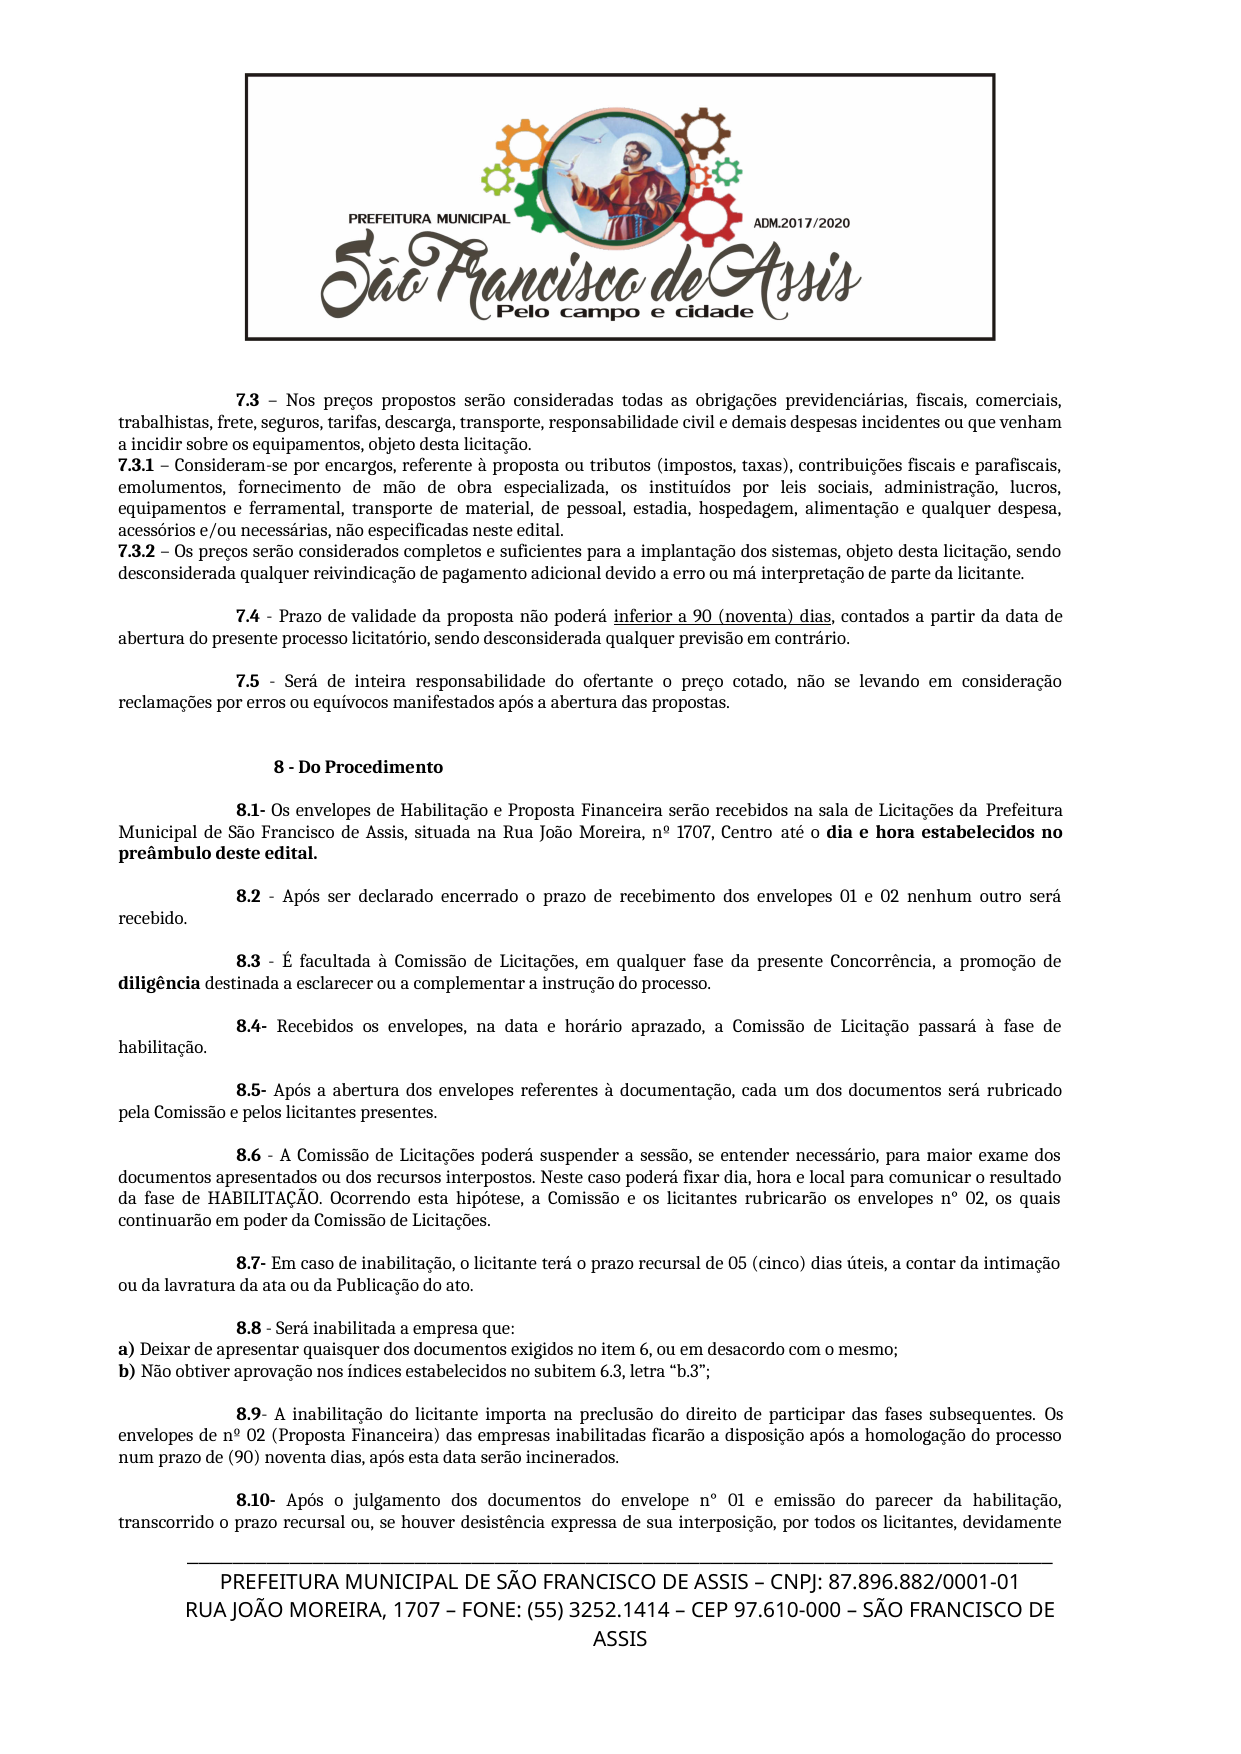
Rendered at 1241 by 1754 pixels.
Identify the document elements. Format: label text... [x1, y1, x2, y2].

text 8.3 - É facultada à Comissão de Licitações, em qualquer fase da presente Concorrência, a promoção de diligência destinada a esclarecer ou a complementar a instrução do processo. [118, 951, 1063, 994]
text a) Deixar de apresentar quaisquer dos documentos exigidos no item 6, ou em desacordo com o mesmo; [118, 1339, 1063, 1360]
text 8.9- A inabilitação do licitante importa na preclusão do direito de participar das fases subsequentes. Os envelopes de nº 02 (Proposta Financeira) das empresas inabilitadas ficarão a disposição após a homologação do processo num prazo de (90) noventa dias, após esta data serão incinerados. [118, 1403, 1063, 1468]
text 7.3 – Nos preços propostos serão consideradas todas as obrigações previdenciárias, fiscais, comerciais, trabalhistas, frete, seguros, tarifas, descarga, transporte, responsabilidade civil e demais despesas incidentes ou que venham a incidir sobre os equipamentos, objeto desta licitação. [118, 390, 1063, 455]
text 7.3.2 – Os preços serão considerados completos e suficientes para a implantação dos sistemas, objeto desta licitação, sendo desconsiderada qualquer reivindicação de pagamento adicional devido a erro ou má interpretação de parte da licitante. [118, 541, 1063, 584]
text 8.10- Após o julgamento dos documentos do envelope n° 01 e emissão do parecer da habilitação, transcorrido o prazo recursal ou, se houver desistência expressa de sua interposição, por todos os licitantes, devidamente [118, 1490, 1063, 1533]
text 7.4 - Prazo de validade da proposta não poderá inferior a 90 (noventa) dias, contados a partir da data de abertura do presente processo licitatório, sendo desconsiderada qualquer previsão em contrário. [118, 606, 1063, 649]
list 8.5- Após a abertura dos envelopes referentes à documentação, cada um dos documentos será rubricado pela Comissão e pelos licitantes presentes. [118, 1080, 1063, 1123]
text 7.3.1 – Consideram-se por encargos, referente à proposta ou tributos (impostos, taxas), contribuições fiscais e parafiscais, emolumentos, fornecimento de mão de obra especializada, os instituídos por leis sociais, administração, lucros, equipamentos e ferramental, transporte de material, de pessoal, estadia, hospedagem, alimentação e qualquer despesa, acessórios e/ou necessárias, não especificadas neste edital. [118, 455, 1063, 541]
list 8.7- Em caso de inabilitação, o licitante terá o prazo recursal de 05 (cinco) dias úteis, a contar da intimação ou da lavratura da ata ou da Publicação do ato. [118, 1252, 1063, 1296]
list 8.1- Os envelopes de Habilitação e Proposta Financeira serão recebidos na sala de Licitações da Prefeitura Municipal de São Francisco de Assis, situada na Rua João Moreira, nº 1707, Centro até o dia e hora estabelecidos no preâmbulo deste edital. [118, 800, 1063, 864]
list 8.4- Recebidos os envelopes, na data e horário aprazado, a Comissão de Licitação passará à fase de habilitação. [118, 1015, 1063, 1058]
text 8 - Do Procedimento [274, 757, 1063, 778]
text b) Não obtiver aprovação nos índices estabelecidos no subitem 6.3, letra “b.3”; [118, 1360, 1063, 1382]
text 8.6 - A Comissão de Licitações poderá suspender a sessão, se entender necessário, para maior exame dos documentos apresentados ou dos recursos interpostos. Neste caso poderá fixar dia, hora e local para comunicar o resultado da fase de HABILITAÇÃO. Ocorrendo esta hipótese, a Comissão e os licitantes rubricarão os envelopes n° 02, os quais continuarão em poder da Comissão de Licitações. [118, 1145, 1063, 1231]
text 8.2 - Após ser declarado encerrado o prazo de recebimento dos envelopes 01 e 02 nenhum outro será recebido. [118, 886, 1063, 929]
text 8.8 - Será inabilitada a empresa que: [118, 1317, 1063, 1339]
text 7.5 - Será de inteira responsabilidade do ofertante o preço cotado, não se levando em consideração reclamações por erros ou equívocos manifestados após a abertura das propostas. [118, 670, 1063, 713]
